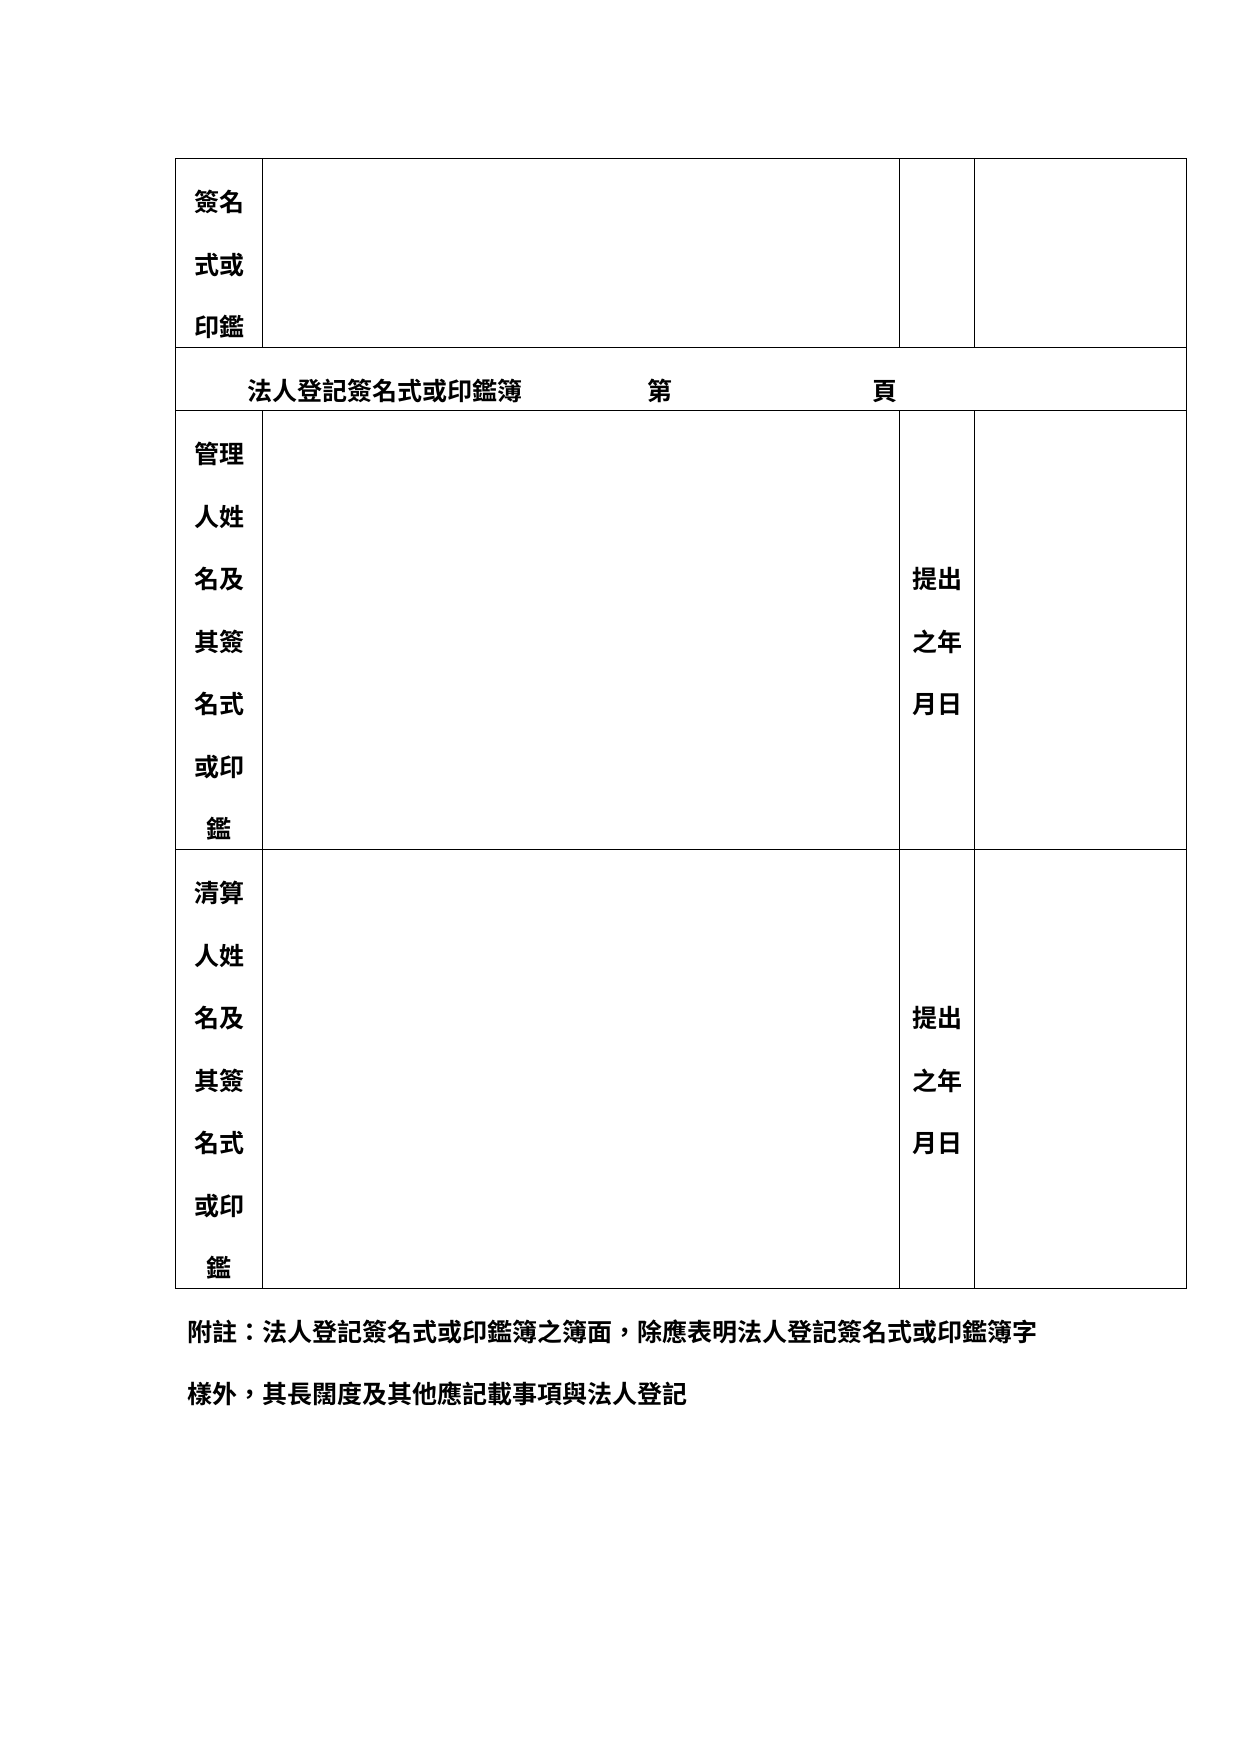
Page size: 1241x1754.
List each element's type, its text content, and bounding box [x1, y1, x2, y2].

table_cell 簽名式或印鑑 [176, 159, 262, 347]
table_cell [975, 850, 1186, 1287]
table_cell 法人登記簽名式或印鑑簿 第 頁 [176, 348, 1186, 410]
table_cell 清算人姓名及其簽名式或印鑑 [176, 850, 262, 1287]
table_cell [900, 159, 974, 347]
table_cell [263, 850, 899, 1287]
table_cell [975, 159, 1186, 347]
text 附註：法人登記簽名式或印鑑簿之簿面，除應表明法人登記簽名式或印鑑簿字 樣外，其長闊度及其他應記載事項與法人登記 [187, 1289, 1053, 1413]
table_cell [263, 159, 899, 347]
table_cell 提出之年月日 [900, 411, 974, 849]
table_cell 管理人姓名及其簽名式或印鑑 [176, 411, 262, 849]
table_cell 提出之年月日 [900, 850, 974, 1287]
table_cell [975, 411, 1186, 849]
table_cell [263, 411, 899, 849]
